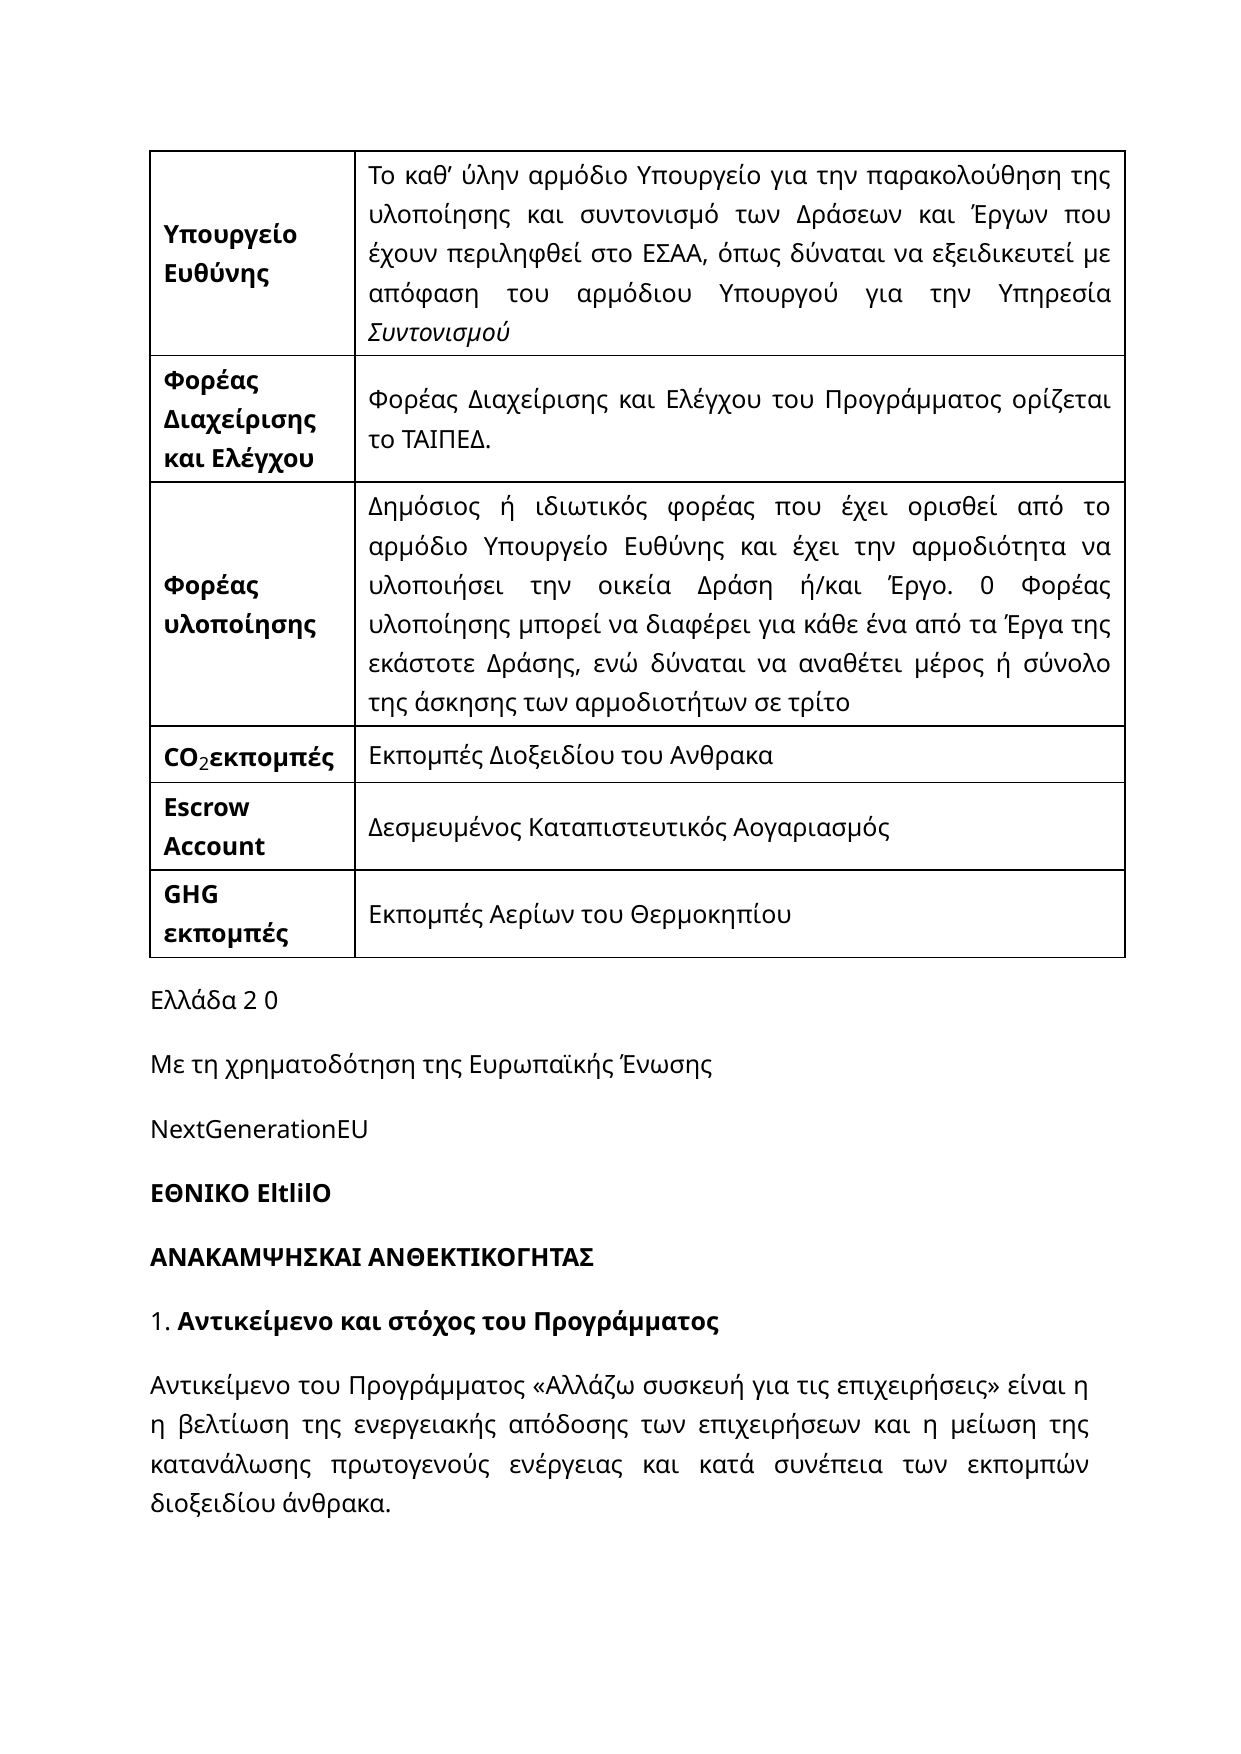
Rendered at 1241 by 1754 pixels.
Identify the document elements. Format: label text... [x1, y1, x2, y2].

text ΕΘΝΙΚΟ EltlilO [150, 1176, 1090, 1209]
text ΑΝΑΚΑΜΨΗΣΚΑΙ ΑΝΘΕΚΤΙΚΟΓΗΤΑΣ [150, 1240, 1090, 1274]
table_cell Φορέας υλοποίησης [151, 483, 354, 725]
table_cell CO2εκπομπές [151, 727, 354, 782]
text Ελλάδα 2 0 [150, 983, 1090, 1017]
text NextGenerationEU [150, 1111, 1090, 1145]
table_cell Φορέας Διαχείρισης και Ελέγχου [151, 356, 354, 481]
table_cell Φορέας Διαχείρισης και Ελέγχου του Προγράμματος ορίζεται το ΤΑΙΠΕΔ. [356, 356, 1124, 481]
table_cell Escrow Account [151, 783, 354, 869]
text Αντικείμενο του Προγράμματος «Αλλάζω συσκευή για τις επιχειρήσεις» είναι η η βελτίωση της ενεργειακής απόδοσης των επιχειρήσεων και η μείωση της κατανάλωσης πρωτογενούς ενέργειας και κατά συνέπεια των εκπομπών διοξειδίου άνθρακα. [150, 1368, 1090, 1519]
table_cell Το καθ’ ύλην αρμόδιο Υπουργείο για την παρακολούθηση της υλοποίησης και συντονισμό των Δράσεων και Έργων που έχουν περιληφθεί στο ΕΣΑΑ, όπως δύναται να εξειδικευτεί με απόφαση του αρμόδιου Υπουργού για την Υπηρεσία Συντονισμού [356, 152, 1124, 355]
table_cell GHG εκπομπές [151, 871, 354, 956]
table_cell Δεσμευμένος Καταπιστευτικός Αογαριασμός [356, 783, 1124, 869]
table_cell Υπουργείο Ευθύνης [151, 152, 354, 355]
table_cell Εκπομπές Αερίων του Θερμοκηπίου [356, 871, 1124, 956]
table_cell Εκπομπές Διοξειδίου του Ανθρακα [356, 727, 1124, 782]
text Με τη χρηματοδότηση της Ευρωπαϊκής Ένωσης [150, 1047, 1090, 1081]
table_cell Δημόσιος ή ιδιωτικός φορέας που έχει ορισθεί από το αρμόδιο Υπουργείο Ευθύνης και έχει την αρμοδιότητα να υλοποιήσει την οικεία Δράση ή/και Έργο. 0 Φορέας υλοποίησης μπορεί να διαφέρει για κάθε ένα από τα Έργα της εκάστοτε Δράσης, ενώ δύναται να αναθέτει μέρος ή σύνολο της άσκησης των αρμοδιοτήτων σε τρίτο [356, 483, 1124, 725]
text 1. Αντικείμενο και στόχος του Προγράμματος [150, 1304, 1090, 1338]
